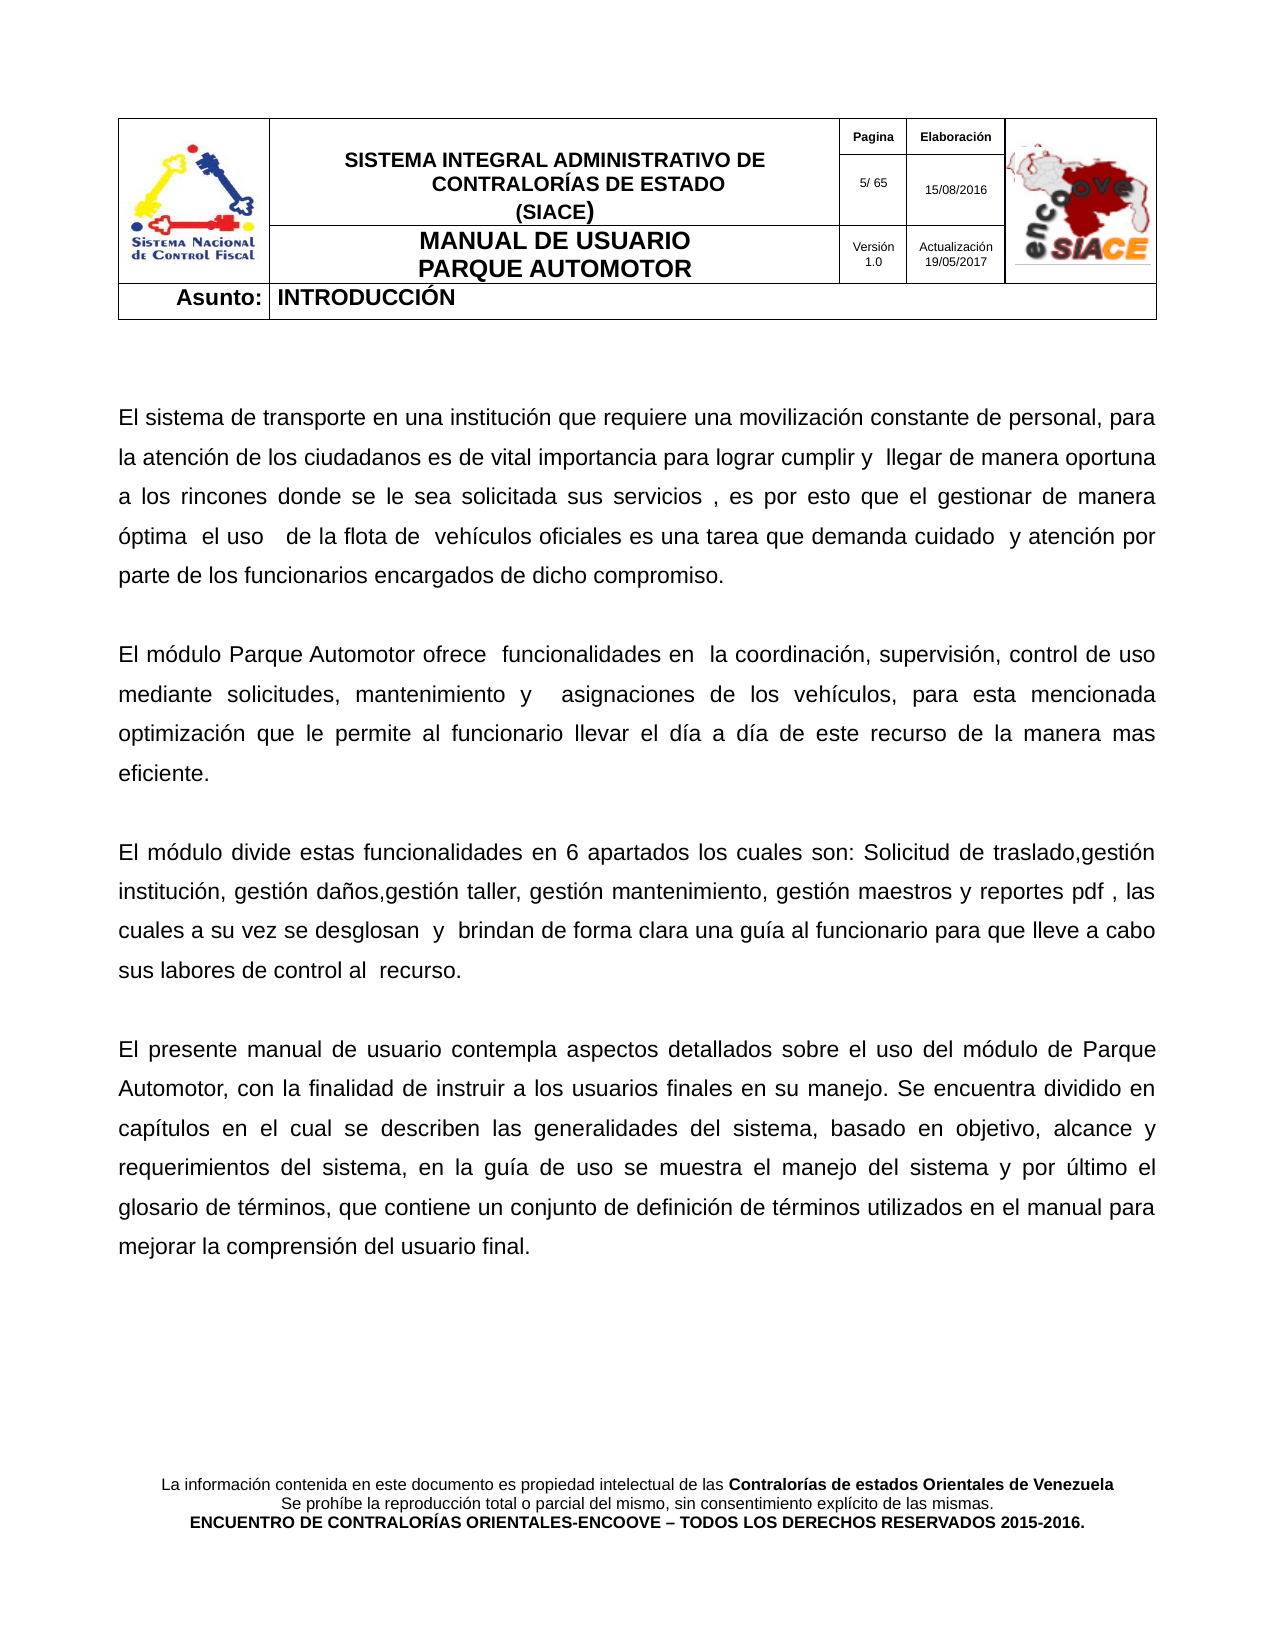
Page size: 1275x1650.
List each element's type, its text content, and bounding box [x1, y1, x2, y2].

text El módulo Parque Automotor ofrece funcionalidades en la coordinación, supervisión, control de uso mediante solicitudes, mantenimiento y asignaciones de los vehículos, para esta mencionada optimización que le permite al funcionario llevar el día a día de este recurso de la manera mas eficiente. [118, 641, 1157, 786]
text El presente manual de usuario contempla aspectos detallados sobre el uso del módulo de Parque Automotor, con la finalidad de instruir a los usuarios finales en su manejo. Se encuentra dividido en capítulos en el cual se describen las generalidades del sistema, basado en objetivo, alcance y requerimientos del sistema, en la guía de uso se muestra el manejo del sistema y por último el glosario de términos, que contiene un conjunto de definición de términos utilizados en el manual para mejorar la comprensión del usuario final. [118, 1036, 1157, 1260]
text El módulo divide estas funcionalidades en 6 apartados los cuales son: Solicitud de traslado,gestión institución, gestión daños,gestión taller, gestión mantenimiento, gestión maestros y reportes pdf , las cuales a su vez se desglosan y brindan de forma clara una guía al funcionario para que lleve a cabo sus labores de control al recurso. [118, 838, 1157, 983]
picture [1006, 140, 1151, 266]
picture [121, 140, 267, 266]
text El sistema de transporte en una institución que requiere una movilización constante de personal, para la atención de los ciudadanos es de vital importancia para lograr cumplir y llegar de manera oportuna a los rincones donde se le sea solicitada sus servicios , es por esto que el gestionar de manera óptima el uso de la flota de vehículos oficiales es una tarea que demanda cuidado y atención por parte de los funcionarios encargados de dicho compromiso. [118, 404, 1157, 588]
